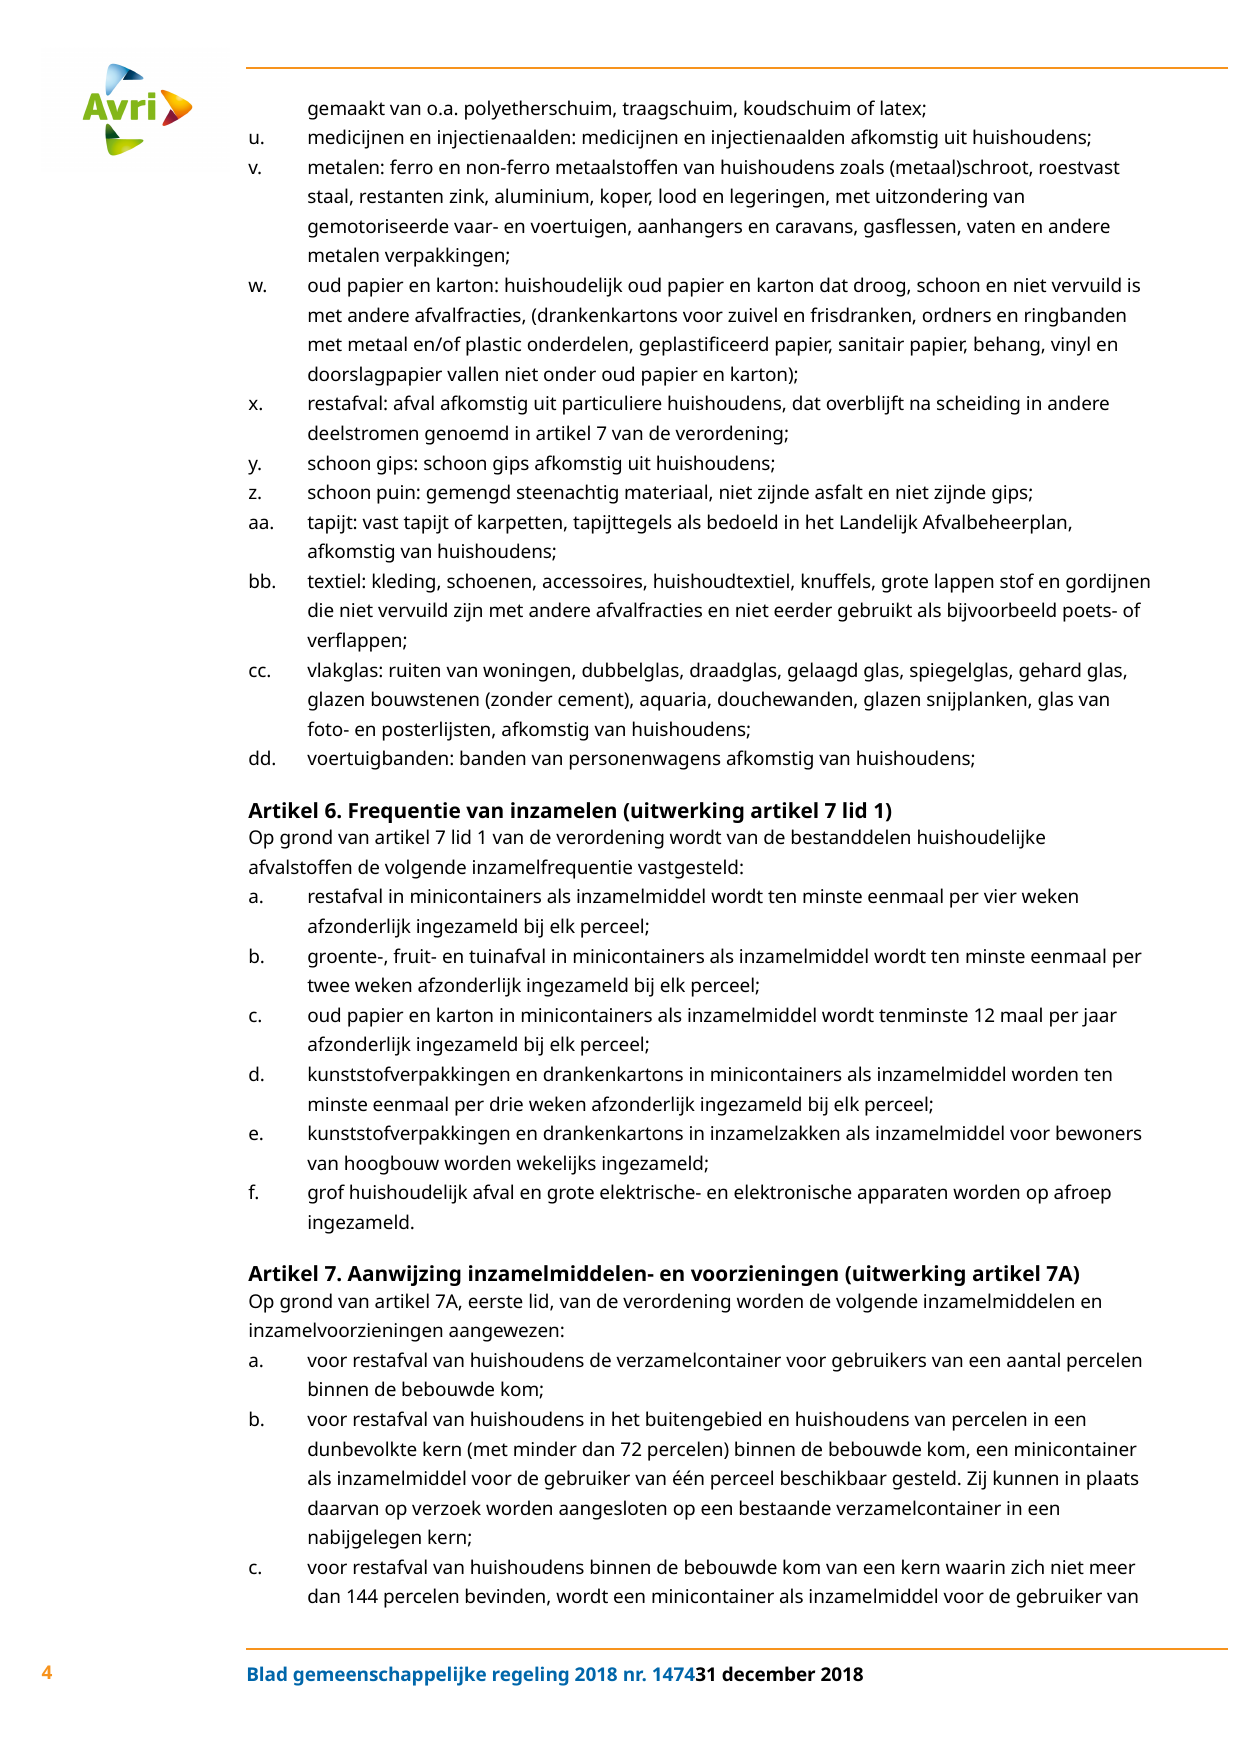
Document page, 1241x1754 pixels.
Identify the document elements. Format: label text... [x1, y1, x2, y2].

list kunststofverpakkingen en drankenkartons in minicontainers als inzamelmiddel worden ten minste eenmaal per drie weken afzonderlijk ingezameld bij elk perceel; [248, 1061, 1152, 1116]
list vlakglas: ruiten van woningen, dubbelglas, draadglas, gelaagd glas, spiegelglas, gehard glas, glazen bouwstenen (zonder cement), aquaria, douchewanden, glazen snijplanken, glas van foto- en posterlijsten, afkomstig van huishoudens; [248, 657, 1152, 742]
list voor restafval van huishoudens in het buitengebied en huishoudens van percelen in een dunbevolkte kern (met minder dan 72 percelen) binnen de bebouwde kom, een minicontainer als inzamelmiddel voor de gebruiker van één perceel beschikbaar gesteld. Zij kunnen in plaats daarvan op verzoek worden aangesloten op een bestaande verzamelcontainer in een nabijgelegen kern; [248, 1406, 1152, 1550]
list voor restafval van huishoudens de verzamelcontainer voor gebruikers van een aantal percelen binnen de bebouwde kom; [248, 1347, 1152, 1402]
picture [41, 47, 231, 172]
list metalen: ferro en non-ferro metaalstoffen van huishoudens zoals (metaal)schroot, roestvast staal, restanten zink, aluminium, koper, lood en legeringen, met uitzondering van gemotoriseerde vaar- en voertuigen, aanhangers en caravans, gasflessen, vaten en andere metalen verpakkingen; [248, 154, 1152, 268]
list gemaakt van o.a. polyetherschuim, traagschuim, koudschuim of latex; [248, 95, 1152, 121]
list groente-, fruit- en tuinafval in minicontainers als inzamelmiddel wordt ten minste eenmaal per twee weken afzonderlijk ingezameld bij elk perceel; [248, 943, 1152, 998]
list restafval in minicontainers als inzamelmiddel wordt ten minste eenmaal per vier weken afzonderlijk ingezameld bij elk perceel; [248, 884, 1152, 939]
text Artikel 7. Aanwijzing inzamelmiddelen- en voorzieningen (uitwerking artikel 7A) [248, 1259, 1152, 1288]
text Artikel 6. Frequentie van inzamelen (uitwerking artikel 7 lid 1) [248, 796, 1152, 824]
list textiel: kleding, schoenen, accessoires, huishoudtextiel, knuffels, grote lappen stof en gordijnen die niet vervuild zijn met andere afvalfracties en niet eerder gebruikt als bijvoorbeeld poets- of verflappen; [248, 568, 1152, 653]
list oud papier en karton: huishoudelijk oud papier en karton dat droog, schoon en niet vervuild is met andere afvalfracties, (drankenkartons voor zuivel en frisdranken, ordners en ringbanden met metaal en/of plastic onderdelen, geplastificeerd papier, sanitair papier, behang, vinyl en doorslagpapier vallen niet onder oud papier en karton); [248, 272, 1152, 387]
list schoon gips: schoon gips afkomstig uit huishoudens; [248, 450, 1152, 476]
list oud papier en karton in minicontainers als inzamelmiddel wordt tenminste 12 maal per jaar afzonderlijk ingezameld bij elk perceel; [248, 1002, 1152, 1057]
list tapijt: vast tapijt of karpetten, tapijttegels als bedoeld in het Landelijk Afvalbeheerplan, afkomstig van huishoudens; [248, 509, 1152, 564]
text Op grond van artikel 7A, eerste lid, van de verordening worden de volgende inzamelmiddelen en inzamelvoorzieningen aangewezen: [248, 1288, 1152, 1343]
list grof huishoudelijk afval en grote elektrische- en elektronische apparaten worden op afroep ingezameld. [248, 1179, 1152, 1235]
list voertuigbanden: banden van personenwagens afkomstig van huishoudens; [248, 746, 1152, 771]
list medicijnen en injectienaalden: medicijnen en injectienaalden afkomstig uit huishoudens; [248, 124, 1152, 150]
list schoon puin: gemengd steenachtig materiaal, niet zijnde asfalt en niet zijnde gips; [248, 479, 1152, 505]
text Op grond van artikel 7 lid 1 van de verordening wordt van de bestanddelen huishoudelijke afvalstoffen de volgende inzamelfrequentie vastgesteld: [248, 824, 1152, 880]
list kunststofverpakkingen en drankenkartons in inzamelzakken als inzamelmiddel voor bewoners van hoogbouw worden wekelijks ingezameld; [248, 1120, 1152, 1176]
list voor restafval van huishoudens binnen de bebouwde kom van een kern waarin zich niet meer dan 144 percelen bevinden, wordt een minicontainer als inzamelmiddel voor de gebruiker van [248, 1554, 1152, 1609]
list restafval: afval afkomstig uit particuliere huishoudens, dat overblijft na scheiding in andere deelstromen genoemd in artikel 7 van de verordening; [248, 391, 1152, 446]
